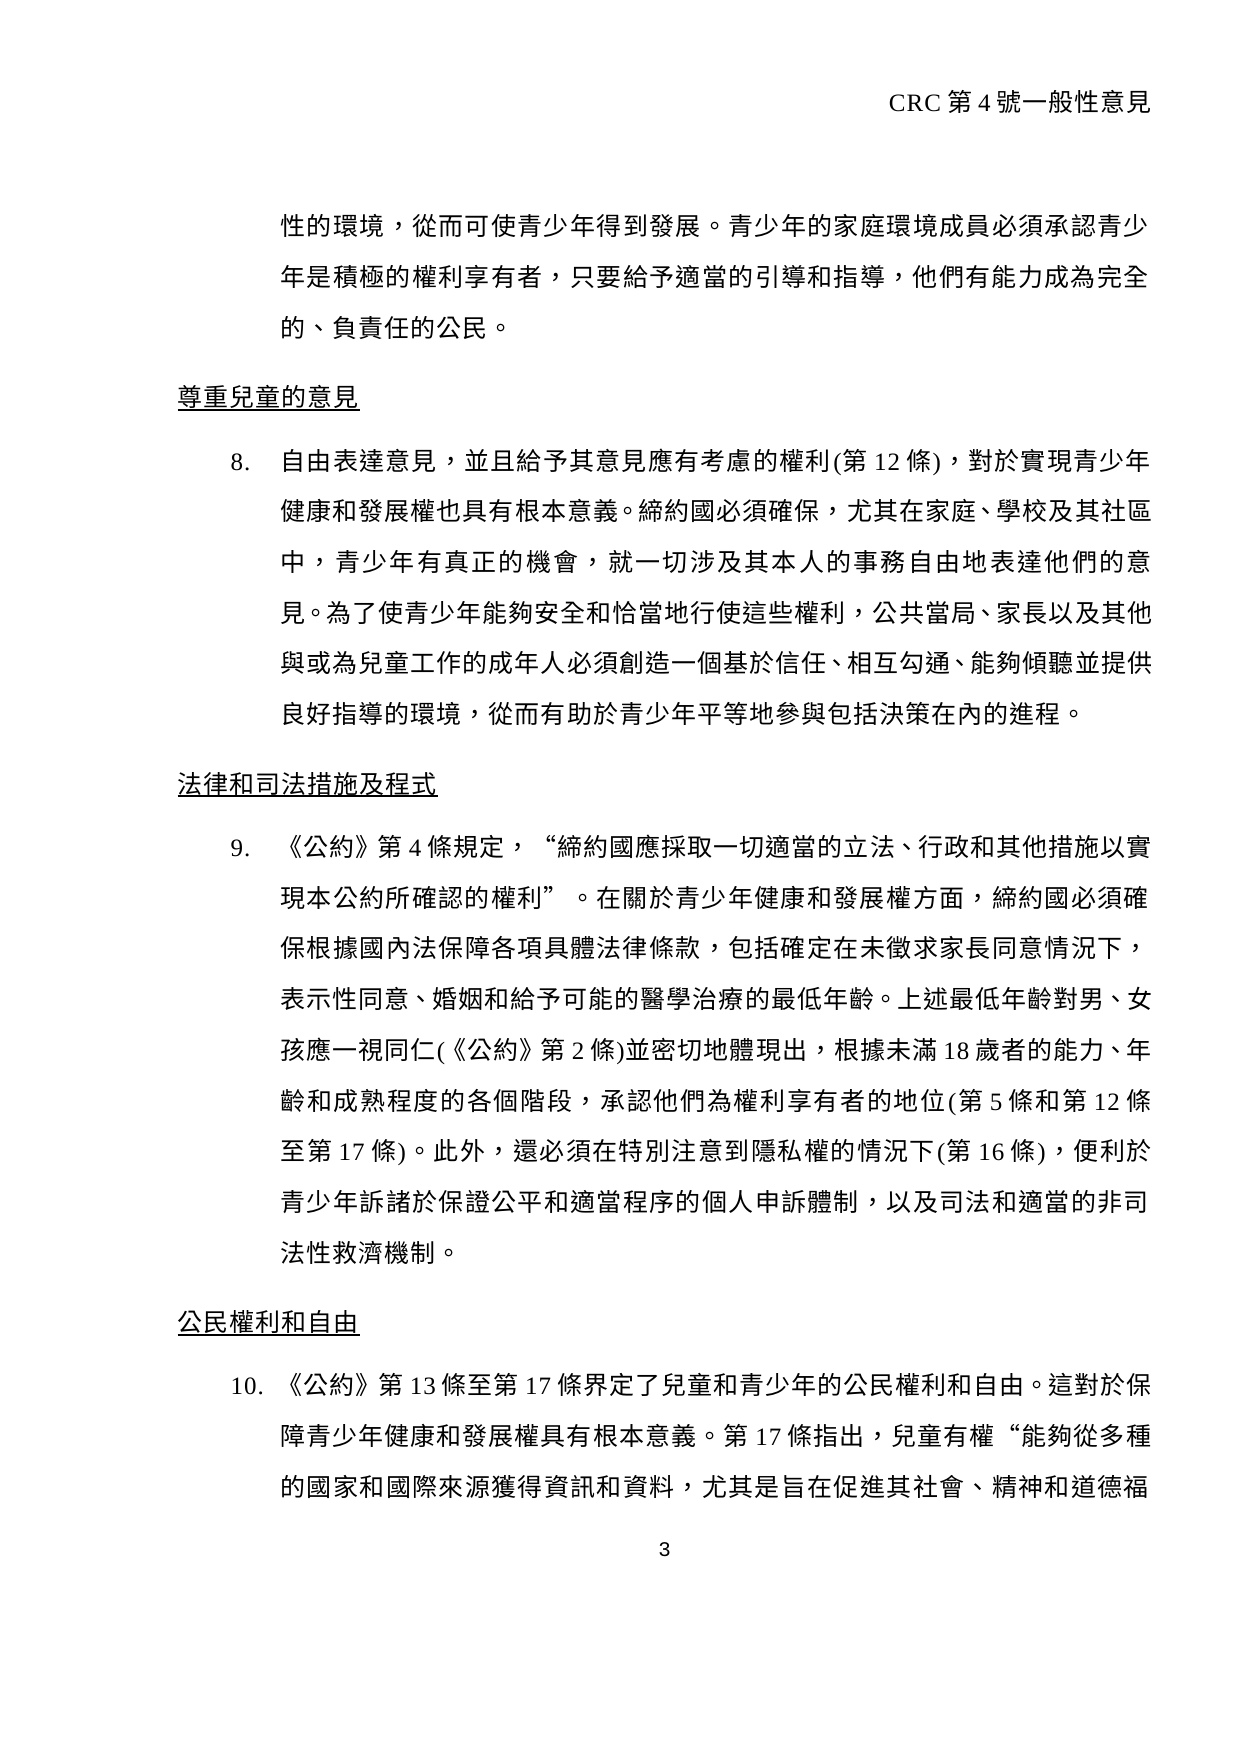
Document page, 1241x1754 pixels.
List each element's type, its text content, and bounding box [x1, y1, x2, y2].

subtitle 公民權利和自由 [177, 1303, 1152, 1339]
list 自由表達意見，並且給予其意見應有考慮的權利(第12條)，對於實現青少年健康和發展權也具有根本意義。締約國必須確保，尤其在家庭、學校及其社區中，青少年有真正的機會，就一切涉及其本人的事務自由地表達他們的意見。為了使青少年能夠安全和恰當地行使這些權利，公共當局、家長以及其他與或為兒童工作的成年人必須創造一個基於信任、相互勾通、能夠傾聽並提供良好指導的環境，從而有助於青少年平等地參與包括決策在內的進程。 [230, 441, 1152, 731]
list 《公約》第13條至第17條界定了兒童和青少年的公民權利和自由。這對於保障青少年健康和發展權具有根本意義。第17條指出，兒童有權“能夠從多種的國家和國際來源獲得資訊和資料，尤其是旨在促進其社會、精神和道德福 [230, 1366, 1152, 1503]
list 性的環境，從而可使青少年得到發展。青少年的家庭環境成員必須承認青少年是積極的權利享有者，只要給予適當的引導和指導，他們有能力成為完全的、負責任的公民。 [230, 207, 1152, 344]
subtitle 尊重兒童的意見 [177, 378, 1152, 414]
list 《公約》第4條規定，“締約國應採取一切適當的立法、行政和其他措施以實現本公約所確認的權利”。在關於青少年健康和發展權方面，締約國必須確保根據國內法保障各項具體法律條款，包括確定在未徵求家長同意情況下，表示性同意、婚姻和給予可能的醫學治療的最低年齡。上述最低年齡對男、女孩應一視同仁(《公約》第2條)並密切地體現出，根據未滿18歲者的能力、年齡和成熟程度的各個階段，承認他們為權利享有者的地位(第5條和第12條至第17條)。此外，還必須在特別注意到隱私權的情況下(第16條)，便利於青少年訴諸於保證公平和適當程序的個人申訴體制，以及司法和適當的非司法性救濟機制。 [230, 827, 1152, 1269]
subtitle 法律和司法措施及程式 [177, 764, 1152, 800]
